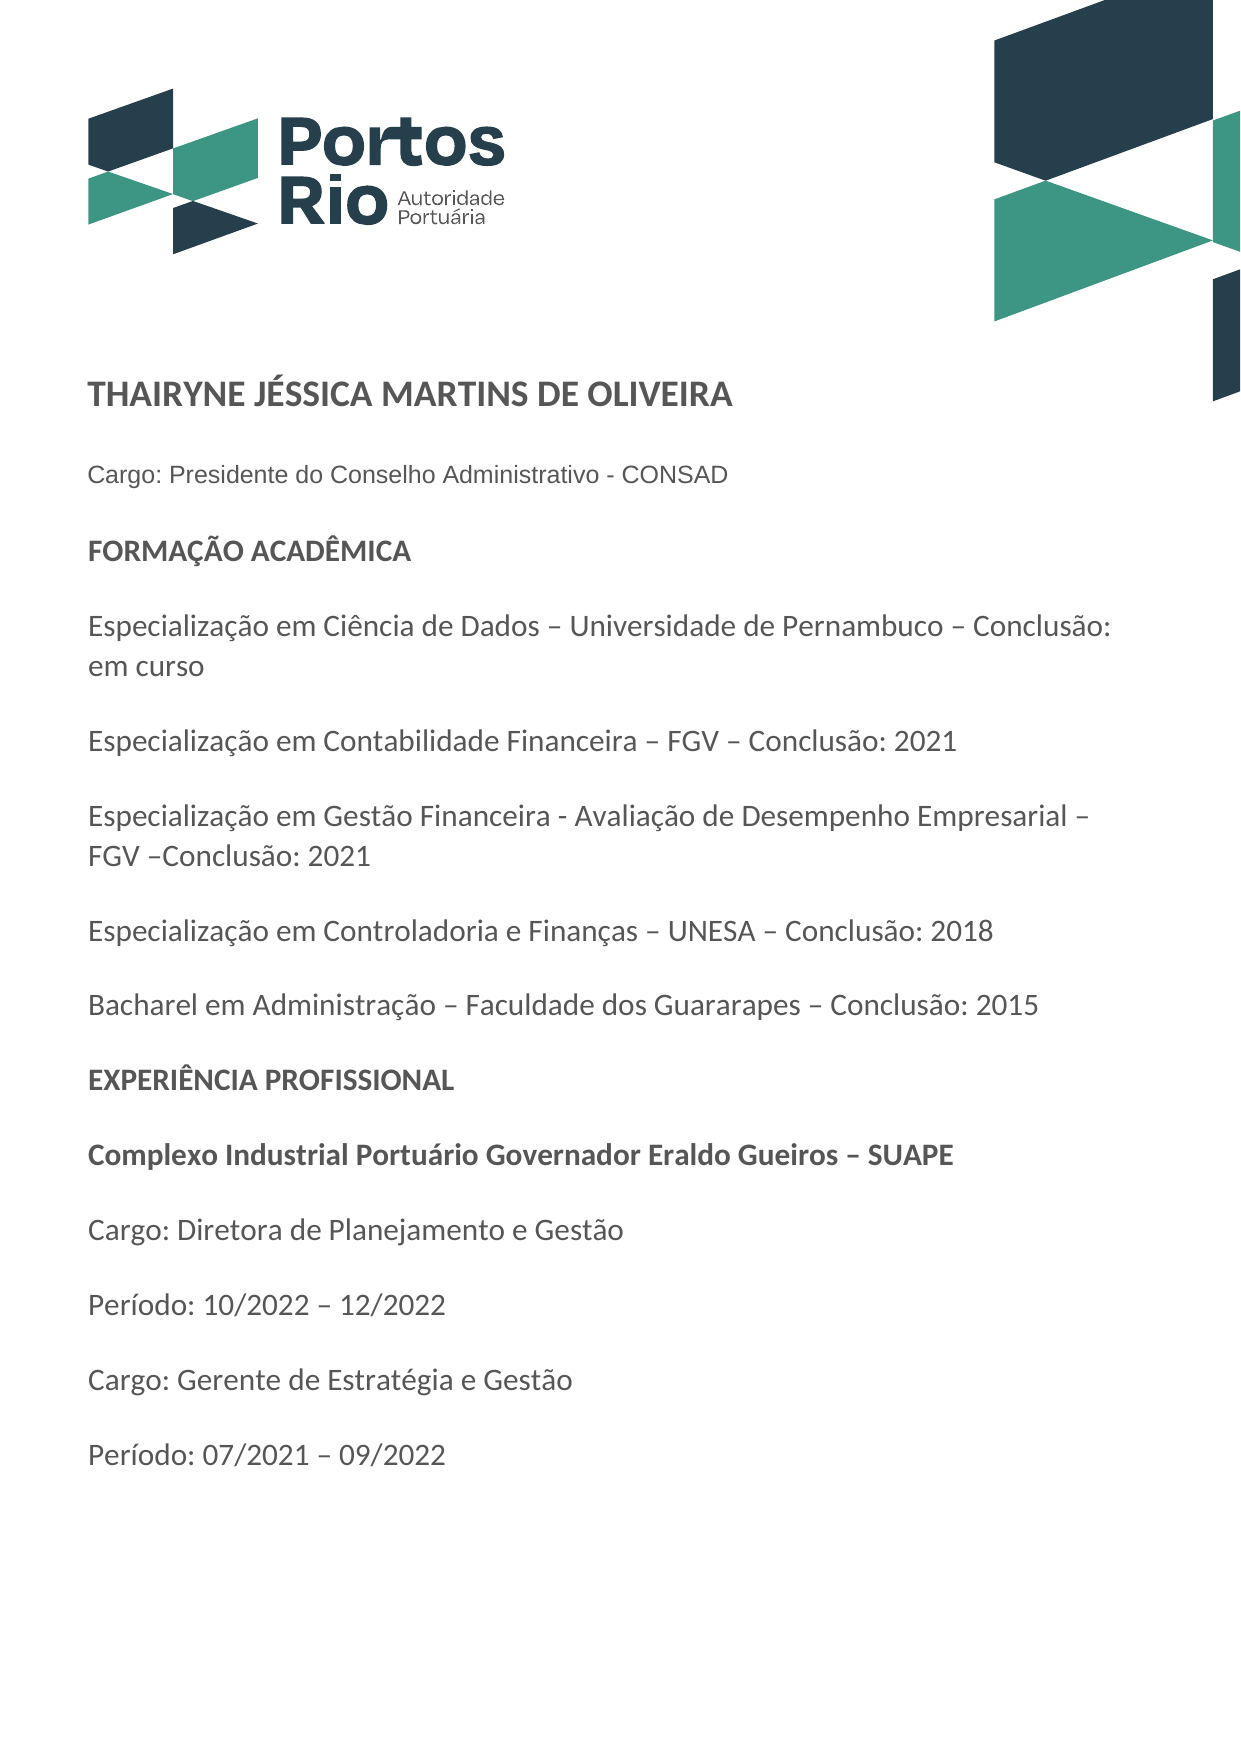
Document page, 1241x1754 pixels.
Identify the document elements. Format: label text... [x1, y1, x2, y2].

text Especialização em Ciência de Dados – Universidade de Pernambuco – Conclusão: em curso [88, 606, 1147, 684]
text Cargo: Presidente do Conselho Administrativo - CONSAD [87, 459, 1147, 488]
text Período: 07/2021 – 09/2022 [88, 1435, 1147, 1473]
text Complexo Industrial Portuário Governador Eraldo Gueiros – SUAPE [88, 1135, 1147, 1173]
text Cargo: Gerente de Estratégia e Gestão [88, 1360, 1147, 1398]
text Bacharel em Administração – Faculdade dos Guararapes – Conclusão: 2015 [88, 986, 1147, 1024]
text Período: 10/2022 – 12/2022 [88, 1285, 1147, 1323]
text FORMAÇÃO ACADÊMICA [88, 531, 1147, 569]
text Especialização em Controladoria e Finanças – UNESA – Conclusão: 2018 [88, 911, 1147, 949]
text THAIRYNE JÉSSICA MARTINS DE OLIVEIRA [87, 369, 1147, 415]
text Especialização em Gestão Financeira - Avaliação de Desempenho Empresarial – FGV –Conclusão: 2021 [88, 796, 1147, 874]
text EXPERIÊNCIA PROFISSIONAL [88, 1060, 1147, 1098]
text Especialização em Contabilidade Financeira – FGV – Conclusão: 2021 [88, 721, 1147, 759]
text Cargo: Diretora de Planejamento e Gestão [88, 1210, 1147, 1248]
